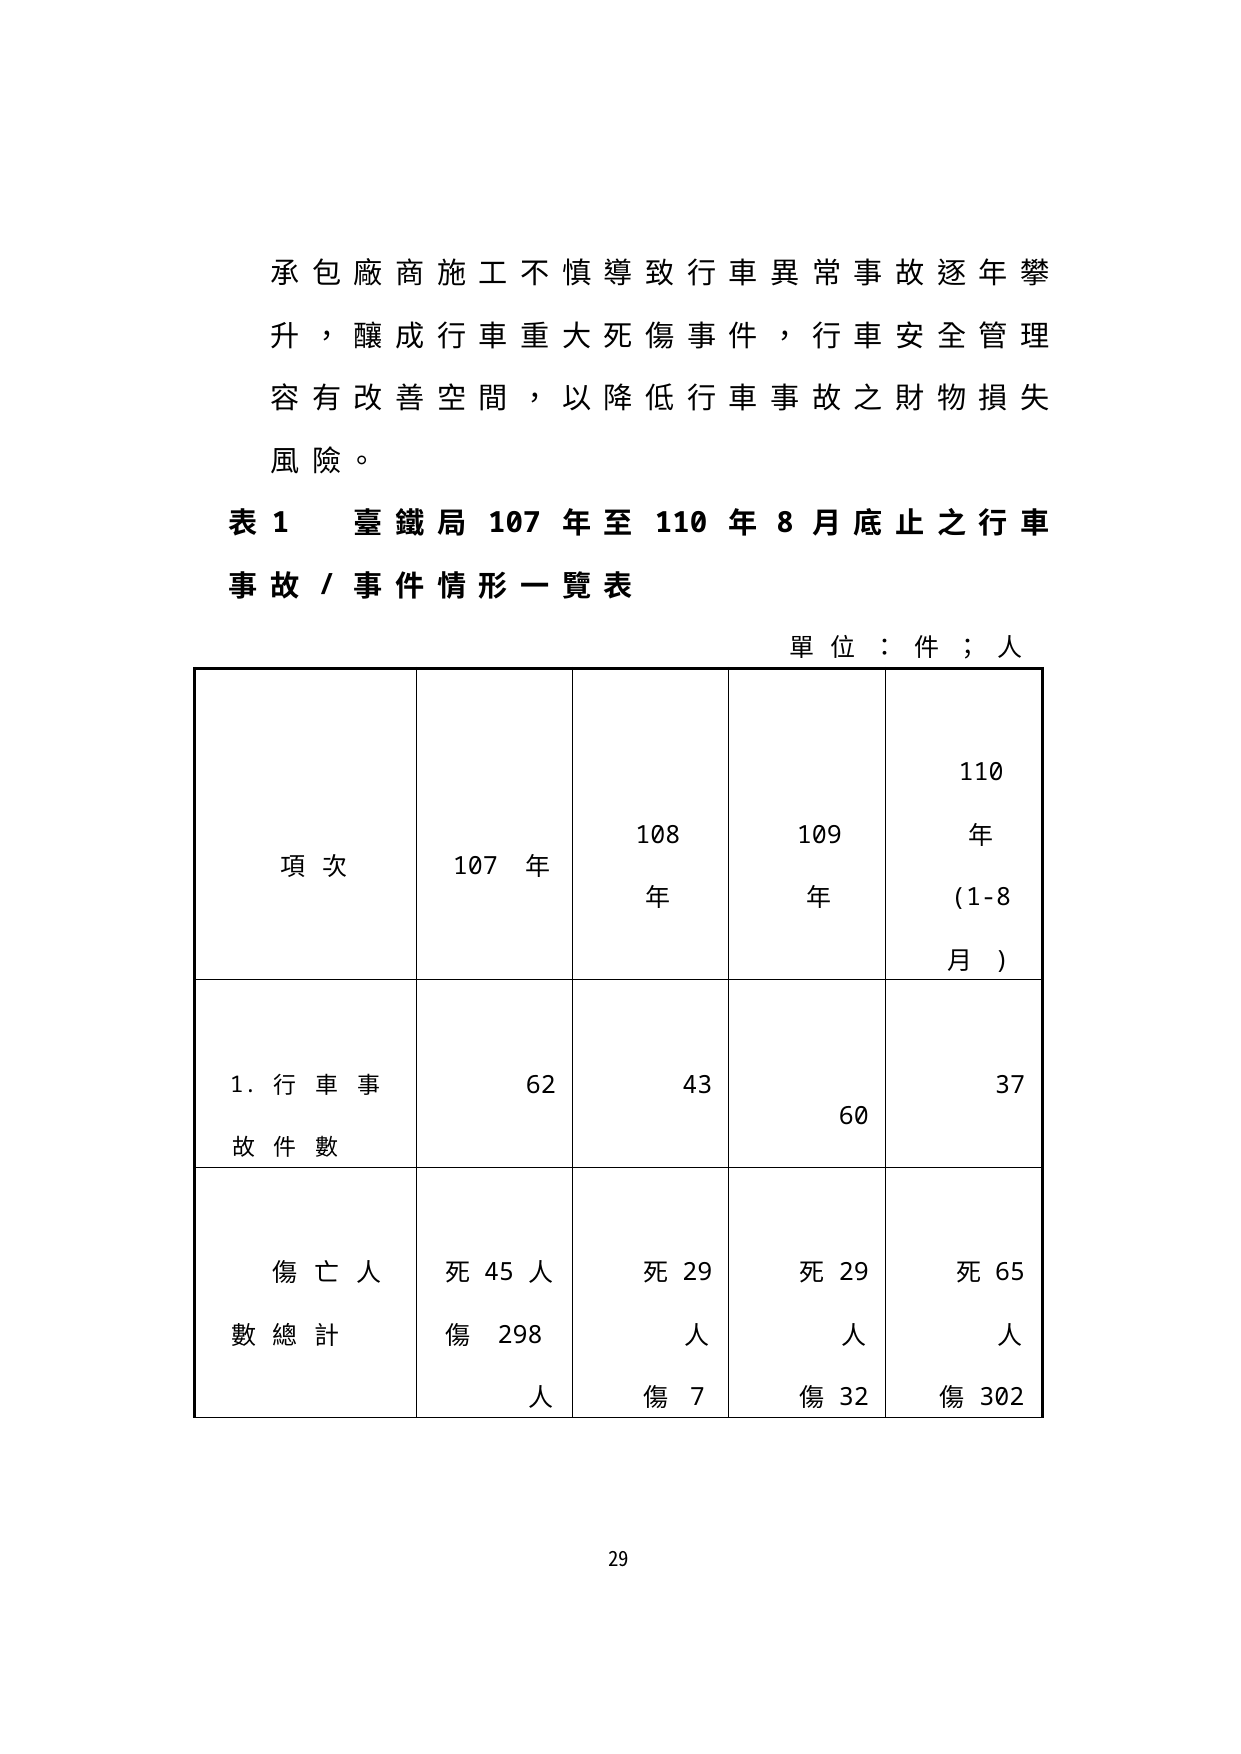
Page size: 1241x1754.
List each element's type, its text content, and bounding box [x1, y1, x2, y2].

table_header 項次 [196, 670, 416, 979]
table_cell 37 [886, 980, 1041, 1167]
text 單位：件；人 [181, 604, 1030, 667]
table_cell 死65人 傷302 [886, 1168, 1041, 1417]
table_cell 1.行車事故件數 [196, 980, 416, 1167]
table_cell 傷亡人數總計 [196, 1168, 416, 1417]
table_cell 43 [573, 980, 728, 1167]
text 表1 臺鐵局107年至110年8月底止之行車事故/事件情形一覽表 [196, 479, 1056, 604]
table_header 110年 (1-8月) [886, 670, 1041, 979]
table_cell 死29人 傷7 [573, 1168, 728, 1417]
table_header 107年 [417, 670, 572, 979]
table_cell 60 [729, 980, 885, 1167]
text 承包廠商施工不慎導致行車異常事故逐年攀升，釀成行車重大死傷事件，行車安全管理容有改善空間，以降低行車事故之財物損失風險。 [240, 229, 1056, 479]
table_header 108年 [573, 670, 728, 979]
table_header 109年 [729, 670, 885, 979]
table_cell 死45人 傷298人 [417, 1168, 572, 1417]
table_cell 62 [417, 980, 572, 1167]
table_cell 死29人 傷32 [729, 1168, 885, 1417]
